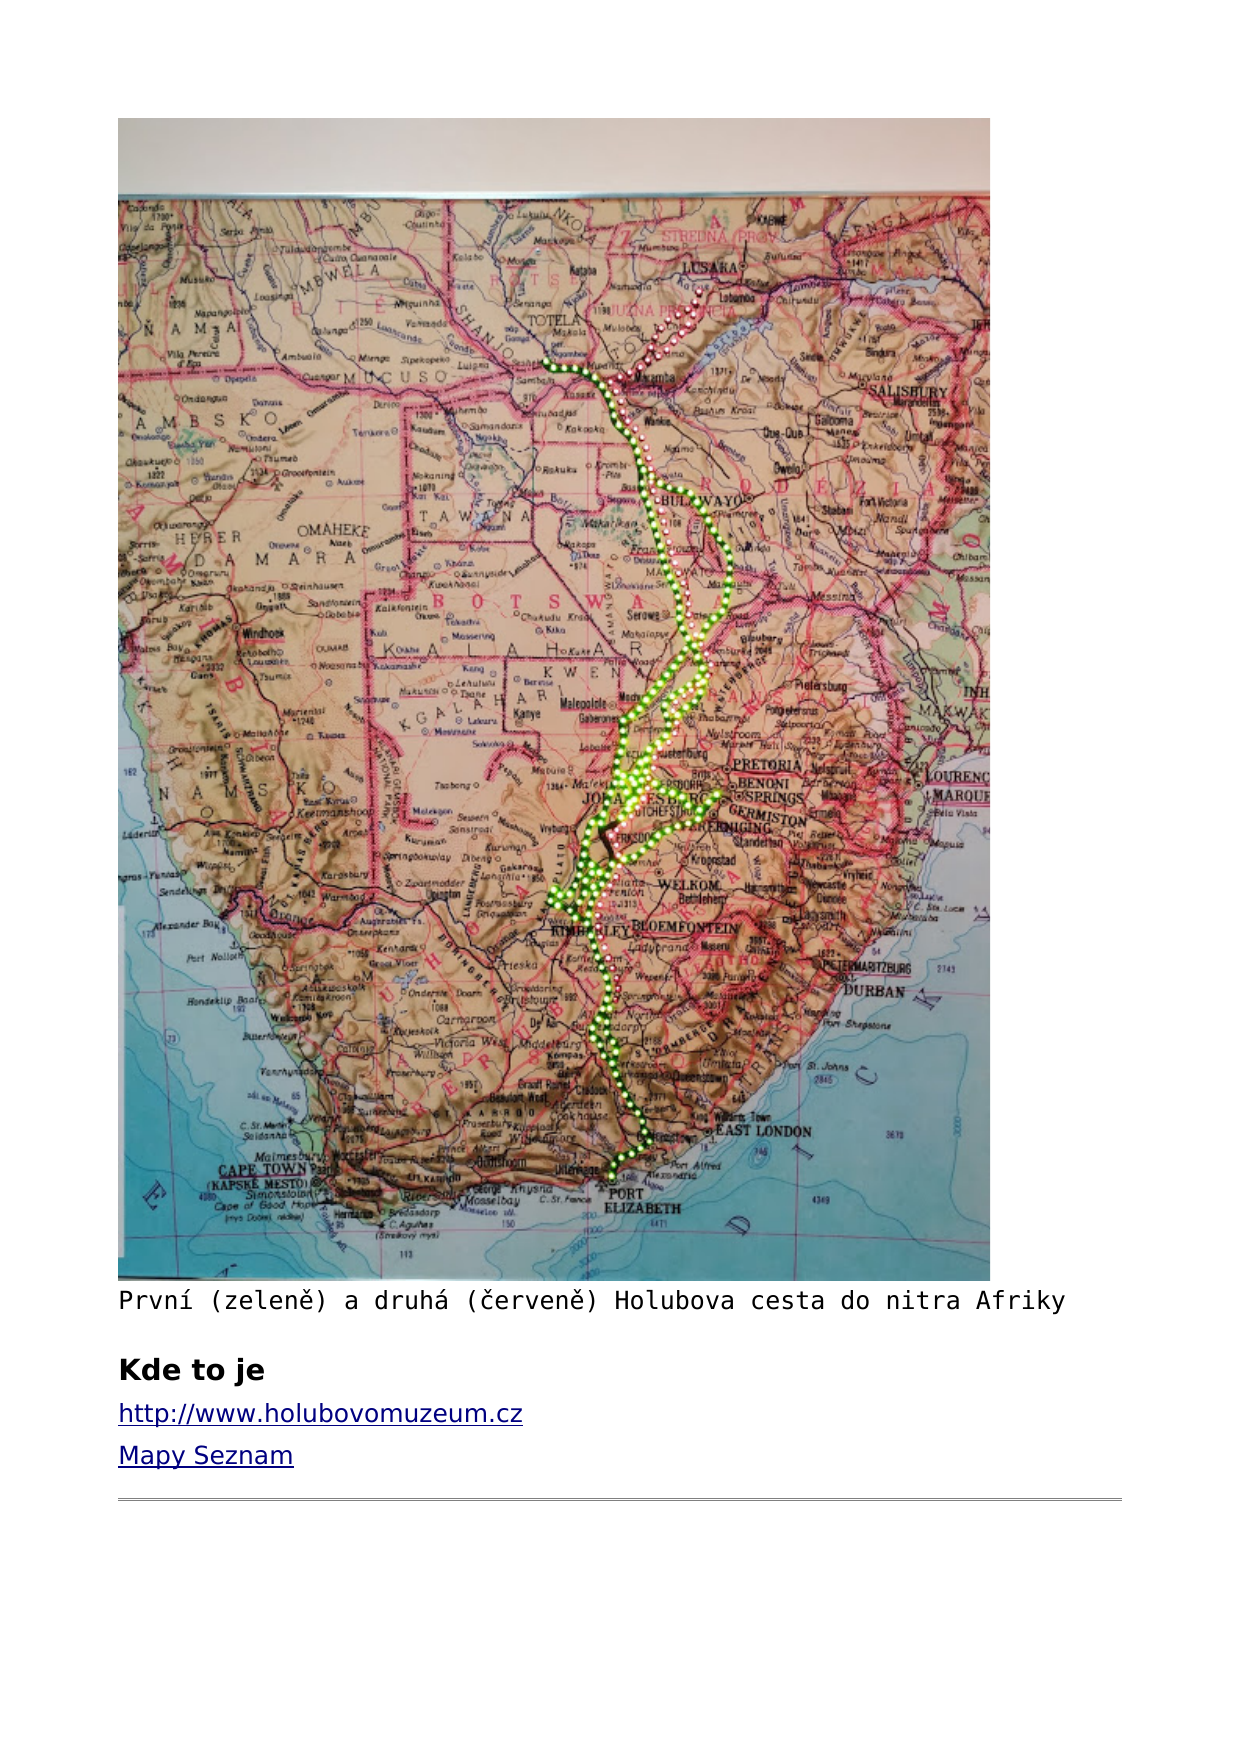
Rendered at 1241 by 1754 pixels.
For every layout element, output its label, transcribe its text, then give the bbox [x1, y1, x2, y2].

text http://www.holubovomuzeum.cz [118, 1400, 1122, 1429]
text Mapy Seznam﻿ [118, 1441, 1122, 1471]
text První (zeleně) a druhá (červeně) Holubova cesta do nitra Afriky [118, 118, 1122, 1316]
picture [118, 118, 990, 1281]
subtitle Kde to je [118, 1353, 1122, 1387]
